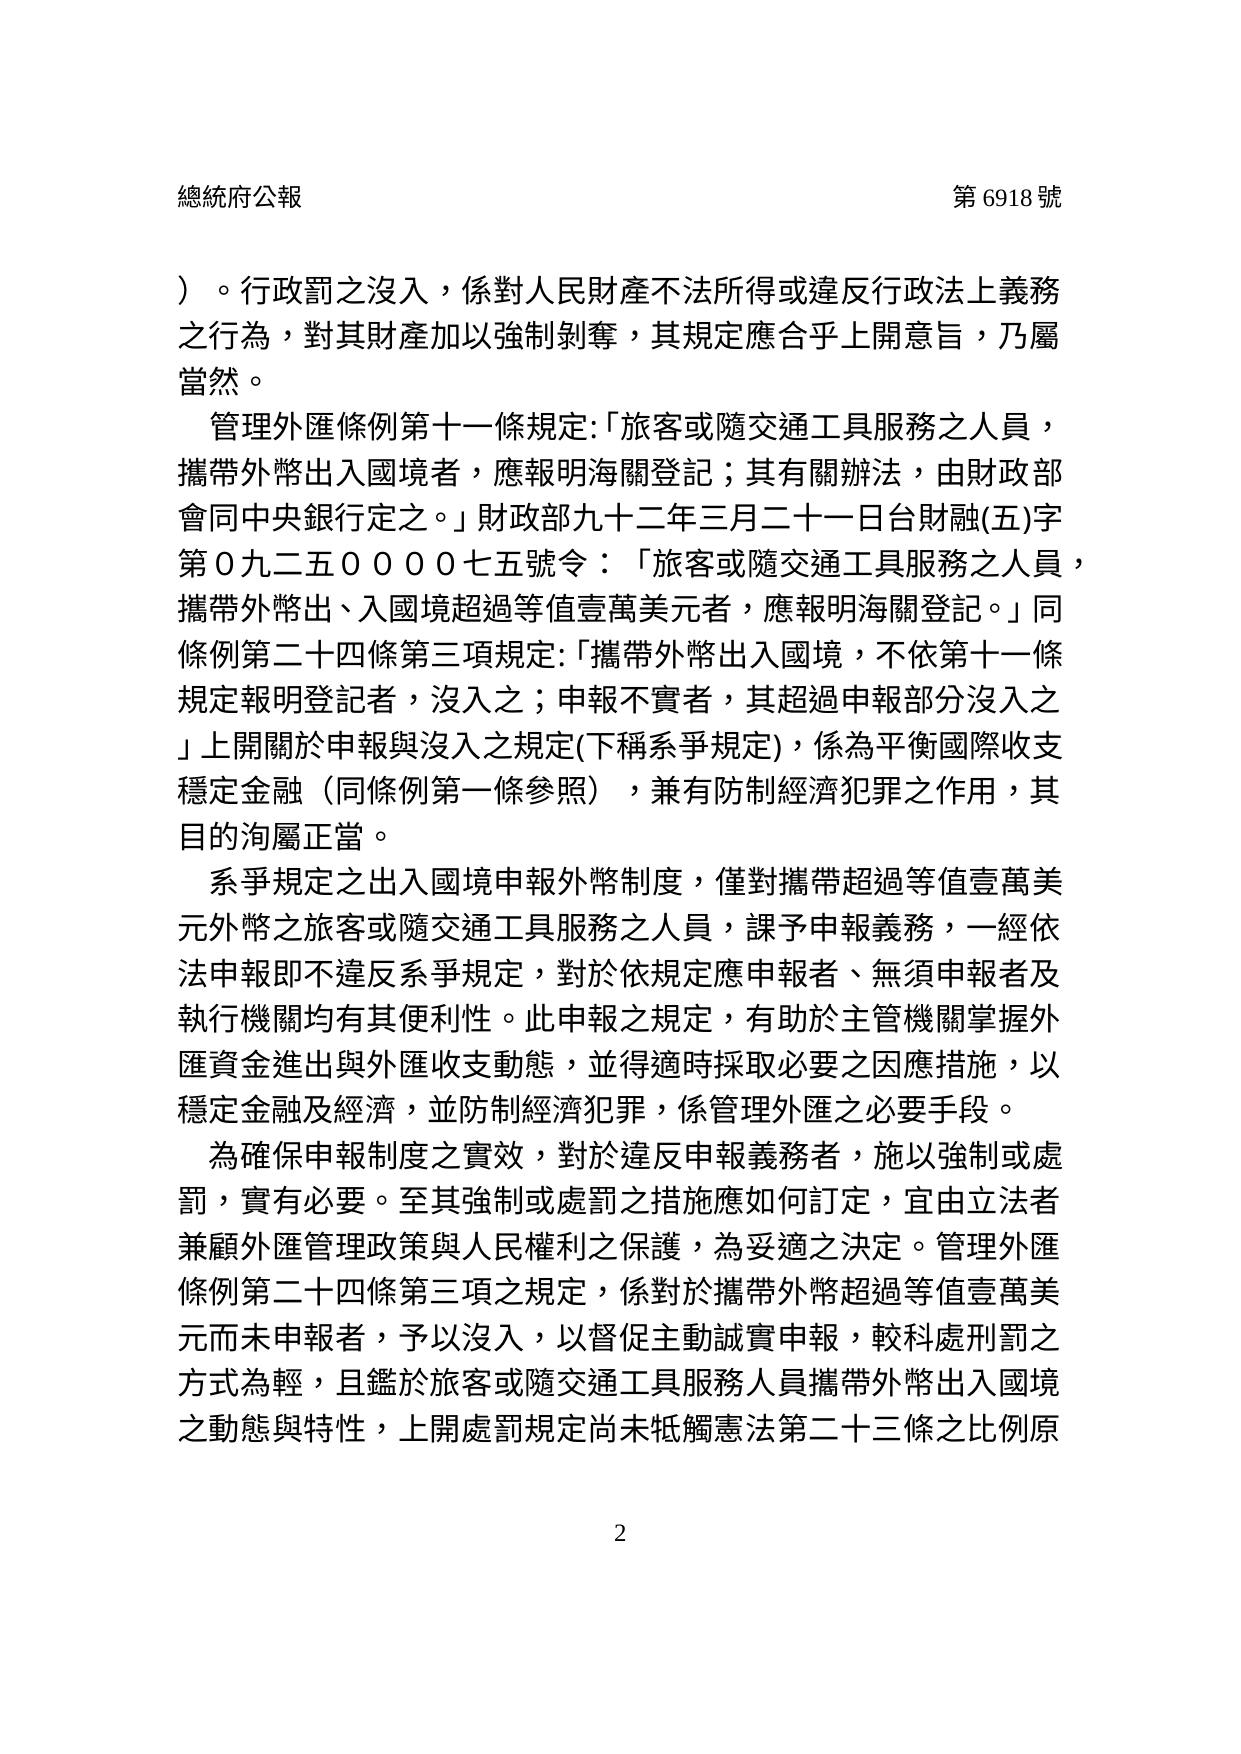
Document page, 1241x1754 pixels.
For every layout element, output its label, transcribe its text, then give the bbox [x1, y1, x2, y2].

text 為確保申報制度之實效，對於違反申報義務者，施以強制或處罰，實有必要。至其強制或處罰之措施應如何訂定，宜由立法者兼顧外匯管理政策與人民權利之保護，為妥適之決定。管理外匯條例第二十四條第三項之規定，係對於攜帶外幣超過等值壹萬美元而未申報者，予以沒入，以督促主動誠實申報，較科處刑罰之方式為輕，且鑑於旅客或隨交通工具服務人員攜帶外幣出入國境之動態與特性，上開處罰規定尚未牴觸憲法第二十三條之比例原 [177, 1131, 1063, 1449]
text 管理外匯條例第十一條規定:「旅客或隨交通工具服務之人員，攜帶外幣出入國境者，應報明海關登記；其有關辦法，由財政部會同中央銀行定之。」財政部九十二年三月二十一日台財融(五)字第０九二五００００七五號令：「旅客或隨交通工具服務之人員，攜帶外幣出、入國境超過等值壹萬美元者，應報明海關登記。」同條例第二十四條第三項規定:「攜帶外幣出入國境，不依第十一條規定報明登記者，沒入之；申報不實者，其超過申報部分沒入之。」上開關於申報與沒入之規定(下稱系爭規定)，係為平衡國際收支，穩定金融（同條例第一條參照），兼有防制經濟犯罪之作用，其目的洵屬正當。 [177, 402, 1063, 858]
text 系爭規定之出入國境申報外幣制度，僅對攜帶超過等值壹萬美元外幣之旅客或隨交通工具服務之人員，課予申報義務，一經依法申報即不違反系爭規定，對於依規定應申報者、無須申報者及執行機關均有其便利性。此申報之規定，有助於主管機關掌握外匯資金進出與外匯收支動態，並得適時採取必要之因應措施，以穩定金融及經濟，並防制經濟犯罪，係管理外匯之必要手段。 [177, 858, 1063, 1131]
text ）。行政罰之沒入，係對人民財產不法所得或違反行政法上義務之行為，對其財產加以強制剝奪，其規定應合乎上開意旨，乃屬當然。 [177, 266, 1063, 402]
